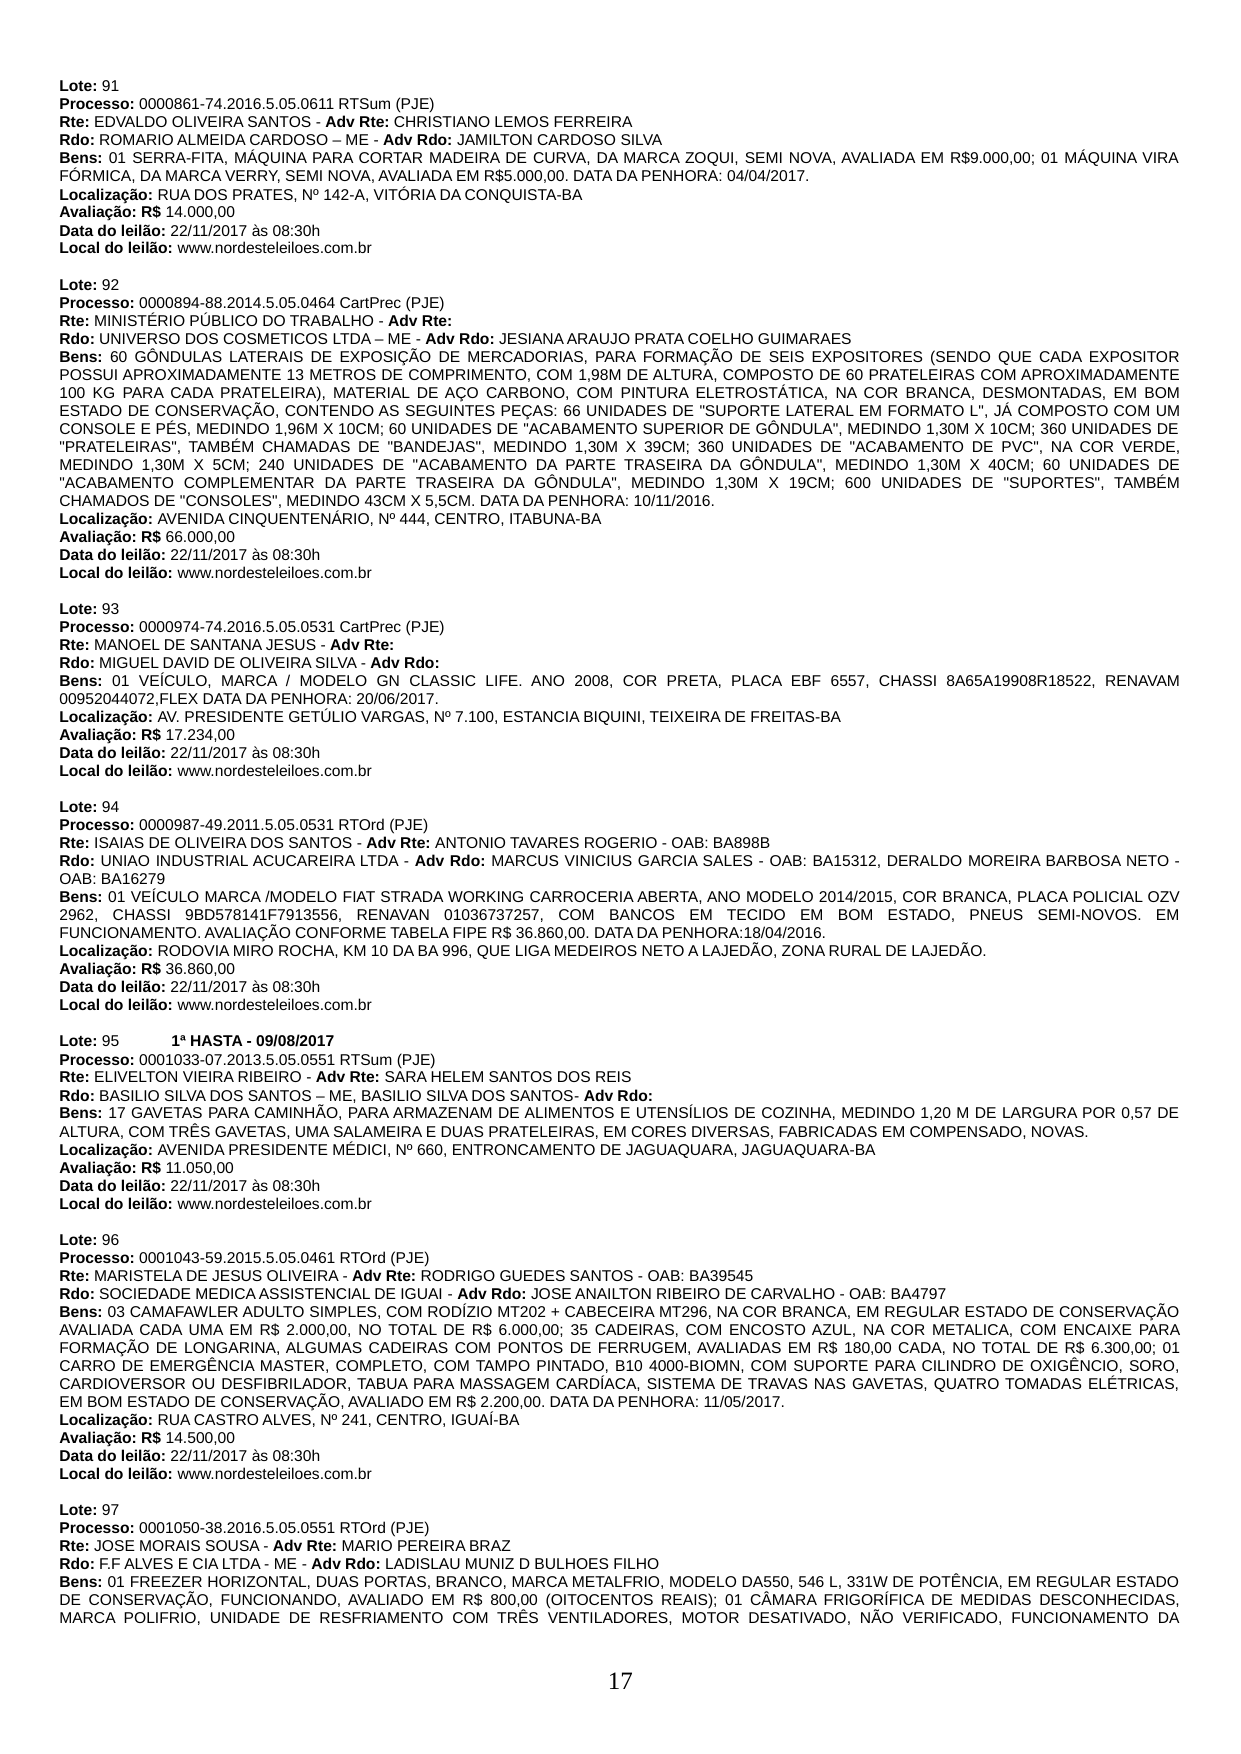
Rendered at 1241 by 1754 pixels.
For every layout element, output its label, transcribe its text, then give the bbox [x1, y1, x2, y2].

text Local do leilão: www.nordesteleiloes.com.br [59, 762, 1181, 780]
text Processo: 0000987-49.2011.5.05.0531 RTOrd (PJE) [59, 816, 1181, 834]
text Avaliação: R$ 17.234,00 [59, 726, 1181, 744]
text Localização: RUA DOS PRATES, Nº 142-A, VITÓRIA DA CONQUISTA-BA [59, 185, 1181, 203]
text Avaliação: R$ 66.000,00 [59, 528, 1181, 546]
text Lote: 95 1ª HASTA - 09/08/2017 [59, 1032, 1181, 1050]
text Bens: 17 GAVETAS PARA CAMINHÃO, PARA ARMAZENAM DE ALIMENTOS E UTENSÍLIOS DE COZINHA, MEDINDO 1,20 M DE LARGURA POR 0,57 DE ALTURA, COM TRÊS GAVETAS, UMA SALAMEIRA E DUAS PRATELEIRAS, EM CORES DIVERSAS, FABRICADAS EM COMPENSADO, NOVAS. [59, 1104, 1181, 1140]
text Rte: JOSE MORAIS SOUSA - Adv Rte: MARIO PEREIRA BRAZ [59, 1537, 1181, 1555]
text Avaliação: R$ 11.050,00 [59, 1158, 1181, 1176]
text Processo: 0000861-74.2016.5.05.0611 RTSum (PJE) [59, 95, 1181, 113]
text Data do leilão: 22/11/2017 às 08:30h [59, 978, 1181, 996]
text Rte: MANOEL DE SANTANA JESUS - Adv Rte: [59, 636, 1181, 654]
text Data do leilão: 22/11/2017 às 08:30h [59, 744, 1181, 762]
text Data do leilão: 22/11/2017 às 08:30h [59, 221, 1181, 239]
text Avaliação: R$ 36.860,00 [59, 960, 1181, 978]
text Local do leilão: www.nordesteleiloes.com.br [59, 564, 1181, 582]
text Rdo: UNIAO INDUSTRIAL ACUCAREIRA LTDA - Adv Rdo: MARCUS VINICIUS GARCIA SALES - OAB: BA15312, DERALDO MOREIRA BARBOSA NETO - OAB: BA16279 [59, 852, 1181, 888]
text Bens: 01 VEÍCULO MARCA /MODELO FIAT STRADA WORKING CARROCERIA ABERTA, ANO MODELO 2014/2015, COR BRANCA, PLACA POLICIAL OZV 2962, CHASSI 9BD578141F7913556, RENAVAN 01036737257, COM BANCOS EM TECIDO EM BOM ESTADO, PNEUS SEMI-NOVOS. EM FUNCIONAMENTO. AVALIAÇÃO CONFORME TABELA FIPE R$ 36.860,00. DATA DA PENHORA:18/04/2016. [59, 888, 1181, 942]
text Data do leilão: 22/11/2017 às 08:30h [59, 1447, 1181, 1465]
text Lote: 96 [59, 1230, 1181, 1248]
text Bens: 60 GÔNDULAS LATERAIS DE EXPOSIÇÃO DE MERCADORIAS, PARA FORMAÇÃO DE SEIS EXPOSITORES (SENDO QUE CADA EXPOSITOR POSSUI APROXIMADAMENTE 13 METROS DE COMPRIMENTO, COM 1,98M DE ALTURA, COMPOSTO DE 60 PRATELEIRAS COM APROXIMADAMENTE 100 KG PARA CADA PRATELEIRA), MATERIAL DE AÇO CARBONO, COM PINTURA ELETROSTÁTICA, NA COR BRANCA, DESMONTADAS, EM BOM ESTADO DE CONSERVAÇÃO, CONTENDO AS SEGUINTES PEÇAS: 66 UNIDADES DE "SUPORTE LATERAL EM FORMATO L", JÁ COMPOSTO COM UM CONSOLE E PÉS, MEDINDO 1,96M X 10CM; 60 UNIDADES DE "ACABAMENTO SUPERIOR DE GÔNDULA", MEDINDO 1,30M X 10CM; 360 UNIDADES DE "PRATELEIRAS", TAMBÉM CHAMADAS DE "BANDEJAS", MEDINDO 1,30M X 39CM; 360 UNIDADES DE "ACABAMENTO DE PVC", NA COR VERDE, MEDINDO 1,30M X 5CM; 240 UNIDADES DE "ACABAMENTO DA PARTE TRASEIRA DA GÔNDULA", MEDINDO 1,30M X 40CM; 60 UNIDADES DE "ACABAMENTO COMPLEMENTAR DA PARTE TRASEIRA DA GÔNDULA", MEDINDO 1,30M X 19CM; 600 UNIDADES DE "SUPORTES", TAMBÉM CHAMADOS DE "CONSOLES", MEDINDO 43CM X 5,5CM. DATA DA PENHORA: 10/11/2016. [59, 347, 1181, 509]
text Processo: 0001050-38.2016.5.05.0551 RTOrd (PJE) [59, 1519, 1181, 1537]
text Data do leilão: 22/11/2017 às 08:30h [59, 546, 1181, 564]
text Bens: 01 SERRA-FITA, MÁQUINA PARA CORTAR MADEIRA DE CURVA, DA MARCA ZOQUI, SEMI NOVA, AVALIADA EM R$9.000,00; 01 MÁQUINA VIRA FÓRMICA, DA MARCA VERRY, SEMI NOVA, AVALIADA EM R$5.000,00. DATA DA PENHORA: 04/04/2017. [59, 149, 1181, 185]
text Processo: 0001033-07.2013.5.05.0551 RTSum (PJE) [59, 1050, 1181, 1068]
text Rte: MINISTÉRIO PÚBLICO DO TRABALHO - Adv Rte: [59, 311, 1181, 329]
text Rte: ELIVELTON VIEIRA RIBEIRO - Adv Rte: SARA HELEM SANTOS DOS REIS [59, 1068, 1181, 1086]
text Avaliação: R$ 14.500,00 [59, 1429, 1181, 1447]
text Bens: 01 VEÍCULO, MARCA / MODELO GN CLASSIC LIFE. ANO 2008, COR PRETA, PLACA EBF 6557, CHASSI 8A65A19908R18522, RENAVAM 00952044072,FLEX DATA DA PENHORA: 20/06/2017. [59, 672, 1181, 708]
text Bens: 01 FREEZER HORIZONTAL, DUAS PORTAS, BRANCO, MARCA METALFRIO, MODELO DA550, 546 L, 331W DE POTÊNCIA, EM REGULAR ESTADO DE CONSERVAÇÃO, FUNCIONANDO, AVALIADO EM R$ 800,00 (OITOCENTOS REAIS); 01 CÂMARA FRIGORÍFICA DE MEDIDAS DESCONHECIDAS, MARCA POLIFRIO, UNIDADE DE RESFRIAMENTO COM TRÊS VENTILADORES, MOTOR DESATIVADO, NÃO VERIFICADO, FUNCIONAMENTO DA [59, 1573, 1181, 1627]
text Processo: 0000974-74.2016.5.05.0531 CartPrec (PJE) [59, 618, 1181, 636]
text Avaliação: R$ 14.000,00 [59, 203, 1181, 221]
text Rdo: MIGUEL DAVID DE OLIVEIRA SILVA - Adv Rdo: [59, 654, 1181, 672]
text Lote: 94 [59, 798, 1181, 816]
text Rdo: UNIVERSO DOS COSMETICOS LTDA – ME - Adv Rdo: JESIANA ARAUJO PRATA COELHO GUIMARAES [59, 329, 1181, 347]
text Bens: 03 CAMAFAWLER ADULTO SIMPLES, COM RODÍZIO MT202 + CABECEIRA MT296, NA COR BRANCA, EM REGULAR ESTADO DE CONSERVAÇÃO AVALIADA CADA UMA EM R$ 2.000,00, NO TOTAL DE R$ 6.000,00; 35 CADEIRAS, COM ENCOSTO AZUL, NA COR METALICA, COM ENCAIXE PARA FORMAÇÃO DE LONGARINA, ALGUMAS CADEIRAS COM PONTOS DE FERRUGEM, AVALIADAS EM R$ 180,00 CADA, NO TOTAL DE R$ 6.300,00; 01 CARRO DE EMERGÊNCIA MASTER, COMPLETO, COM TAMPO PINTADO, B10 4000-BIOMN, COM SUPORTE PARA CILINDRO DE OXIGÊNCIO, SORO, CARDIOVERSOR OU DESFIBRILADOR, TABUA PARA MASSAGEM CARDÍACA, SISTEMA DE TRAVAS NAS GAVETAS, QUATRO TOMADAS ELÉTRICAS, EM BOM ESTADO DE CONSERVAÇÃO, AVALIADO EM R$ 2.200,00. DATA DA PENHORA: 11/05/2017. [59, 1302, 1181, 1411]
text Rdo: ROMARIO ALMEIDA CARDOSO – ME - Adv Rdo: JAMILTON CARDOSO SILVA [59, 131, 1181, 149]
text Local do leilão: www.nordesteleiloes.com.br [59, 1465, 1181, 1483]
text Processo: 0000894-88.2014.5.05.0464 CartPrec (PJE) [59, 293, 1181, 311]
text Lote: 93 [59, 600, 1181, 618]
text Rte: ISAIAS DE OLIVEIRA DOS SANTOS - Adv Rte: ANTONIO TAVARES ROGERIO - OAB: BA898B [59, 834, 1181, 852]
text Localização: RUA CASTRO ALVES, Nº 241, CENTRO, IGUAÍ-BA [59, 1411, 1181, 1429]
text Rdo: BASILIO SILVA DOS SANTOS – ME, BASILIO SILVA DOS SANTOS- Adv Rdo: [59, 1086, 1181, 1104]
text Local do leilão: www.nordesteleiloes.com.br [59, 239, 1181, 257]
text Lote: 91 [59, 77, 1181, 95]
text Rte: MARISTELA DE JESUS OLIVEIRA - Adv Rte: RODRIGO GUEDES SANTOS - OAB: BA39545 [59, 1266, 1181, 1284]
text Processo: 0001043-59.2015.5.05.0461 RTOrd (PJE) [59, 1248, 1181, 1266]
text Local do leilão: www.nordesteleiloes.com.br [59, 996, 1181, 1014]
text Localização: RODOVIA MIRO ROCHA, KM 10 DA BA 996, QUE LIGA MEDEIROS NETO A LAJEDÃO, ZONA RURAL DE LAJEDÃO. [59, 942, 1181, 960]
text Rdo: F.F ALVES E CIA LTDA - ME - Adv Rdo: LADISLAU MUNIZ D BULHOES FILHO [59, 1555, 1181, 1573]
text Localização: AV. PRESIDENTE GETÚLIO VARGAS, Nº 7.100, ESTANCIA BIQUINI, TEIXEIRA DE FREITAS-BA [59, 708, 1181, 726]
text Localização: AVENIDA PRESIDENTE MÉDICI, Nº 660, ENTRONCAMENTO DE JAGUAQUARA, JAGUAQUARA-BA [59, 1140, 1181, 1158]
text Localização: AVENIDA CINQUENTENÁRIO, Nº 444, CENTRO, ITABUNA-BA [59, 509, 1181, 528]
text Lote: 92 [59, 275, 1181, 293]
text Data do leilão: 22/11/2017 às 08:30h [59, 1176, 1181, 1194]
text Lote: 97 [59, 1501, 1181, 1519]
text Rdo: SOCIEDADE MEDICA ASSISTENCIAL DE IGUAI - Adv Rdo: JOSE ANAILTON RIBEIRO DE CARVALHO - OAB: BA4797 [59, 1284, 1181, 1302]
text Local do leilão: www.nordesteleiloes.com.br [59, 1194, 1181, 1212]
text Rte: EDVALDO OLIVEIRA SANTOS - Adv Rte: CHRISTIANO LEMOS FERREIRA [59, 113, 1181, 131]
